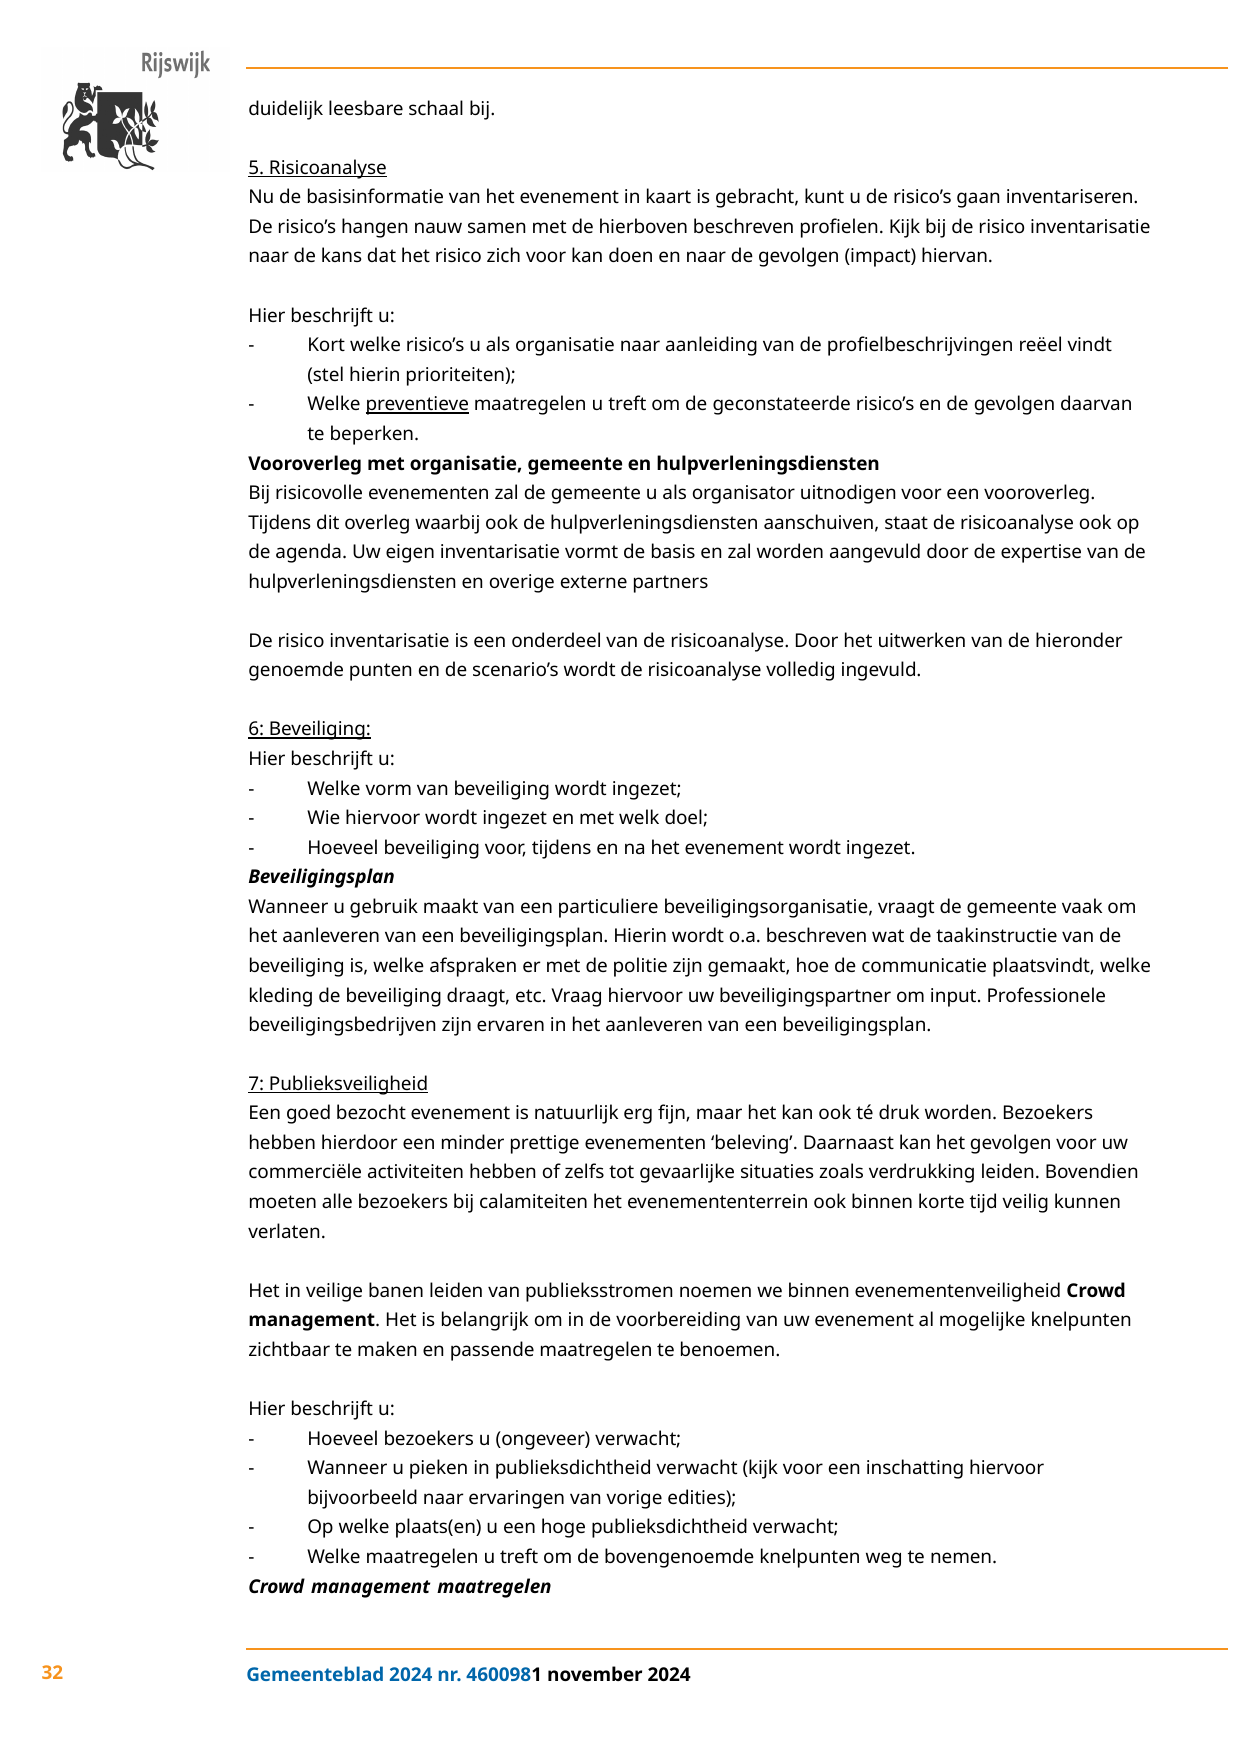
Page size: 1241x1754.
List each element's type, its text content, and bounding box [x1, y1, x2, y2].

text Hier beschrijft u: [248, 745, 1152, 771]
table_header Crowd management maatregelen [248, 1573, 1152, 1599]
text duidelijk leesbare schaal bij. [248, 95, 1152, 121]
table_header Vooroverleg met organisatie, gemeente en hulpverleningsdiensten Bij risicovolle evenementen zal de gemeente u als organisator uitnodigen voor een vooroverleg. Tijdens dit overleg waarbij ook de hulpverleningsdiensten aanschuiven, staat de risicoanalyse ook op de agenda. Uw eigen inventarisatie vormt de basis en zal worden aangevuld door de expertise van de hulpverleningsdiensten en overige externe partners [248, 450, 1152, 594]
picture [41, 47, 231, 172]
text 6: Beveiliging: [248, 716, 1152, 741]
text Het in veilige banen leiden van publieksstromen noemen we binnen evenementenveiligheid Crowd management. Het is belangrijk om in de voorbereiding van uw evenement al mogelijke knelpunten zichtbaar te maken en passende maatregelen te benoemen. [248, 1277, 1152, 1362]
text Hier beschrijft u: [248, 1395, 1152, 1421]
list Hoeveel bezoekers u (ongeveer) verwacht; [248, 1425, 1152, 1451]
text Een goed bezocht evenement is natuurlijk erg fijn, maar het kan ook té druk worden. Bezoekers hebben hierdoor een minder prettige evenementen ‘beleving’. Daarnaast kan het gevolgen voor uw commerciële activiteiten hebben of zelfs tot gevaarlijke situaties zoals verdrukking leiden. Bovendien moeten alle bezoekers bij calamiteiten het evenemententerrein ook binnen korte tijd veilig kunnen verlaten. [248, 1099, 1152, 1244]
text Hier beschrijft u: [248, 302, 1152, 328]
table_header Beveiligingsplan Wanneer u gebruik maakt van een particuliere beveiligingsorganisatie, vraagt de gemeente vaak om het aanleveren van een beveiligingsplan. Hierin wordt o.a. beschreven wat de taakinstructie van de beveiliging is, welke afspraken er met de politie zijn gemaakt, hoe de communicatie plaatsvindt, welke kleding de beveiliging draagt, etc. Vraag hiervoor uw beveiligingspartner om input. Professionele beveiligingsbedrijven zijn ervaren in het aanleveren van een beveiligingsplan. [248, 864, 1152, 1037]
text 7: Publieksveiligheid [248, 1070, 1152, 1096]
list Welke maatregelen u treft om de bovengenoemde knelpunten weg te nemen. [248, 1543, 1152, 1569]
text 5. Risicoanalyse [248, 154, 1152, 180]
list Wie hiervoor wordt ingezet en met welk doel; [248, 804, 1152, 830]
list Welke vorm van beveiliging wordt ingezet; [248, 775, 1152, 800]
list Op welke plaats(en) u een hoge publieksdichtheid verwacht; [248, 1514, 1152, 1539]
list Hoeveel beveiliging voor, tijdens en na het evenement wordt ingezet. [248, 834, 1152, 859]
list Wanneer u pieken in publieksdichtheid verwacht (kijk voor een inschatting hiervoor bijvoorbeeld naar ervaringen van vorige edities); [248, 1454, 1152, 1510]
text Nu de basisinformatie van het evenement in kaart is gebracht, kunt u de risico’s gaan inventariseren. De risico’s hangen nauw samen met de hierboven beschreven profielen. Kijk bij de risico inventarisatie naar de kans dat het risico zich voor kan doen en naar de gevolgen (impact) hiervan. [248, 183, 1152, 268]
list Welke preventieve maatregelen u treft om de geconstateerde risico’s en de gevolgen daarvan te beperken. [248, 391, 1152, 446]
list Kort welke risico’s u als organisatie naar aanleiding van de profielbeschrijvingen reëel vindt (stel hierin prioriteiten); [248, 331, 1152, 387]
text De risico inventarisatie is een onderdeel van de risicoanalyse. Door het uitwerken van de hieronder genoemde punten en de scenario’s wordt de risicoanalyse volledig ingevuld. [248, 627, 1152, 682]
